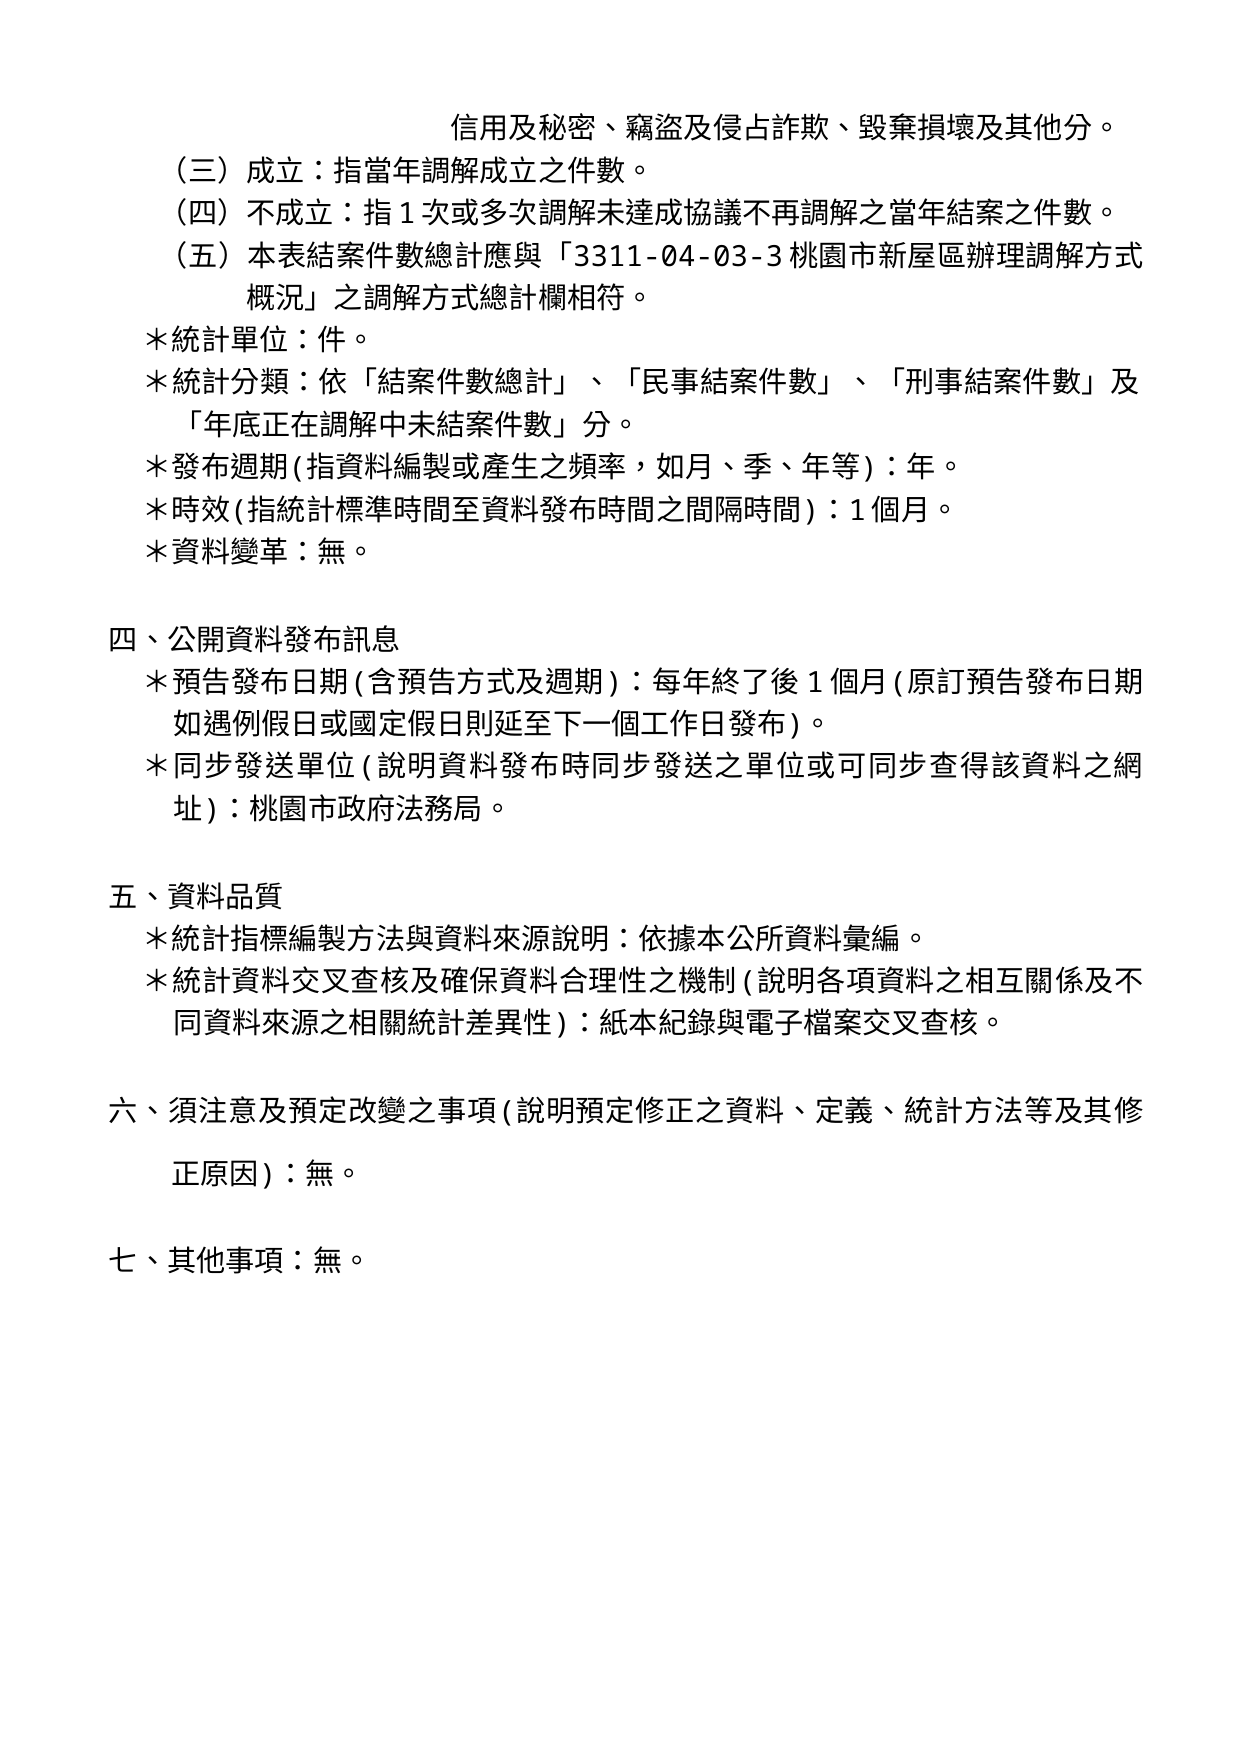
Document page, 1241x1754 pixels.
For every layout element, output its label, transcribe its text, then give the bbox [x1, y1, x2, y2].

table_header 統計資料背景說明 資料種類：其他行政統計 資料項目：桃園市新屋區辦理調解業務概況 一、發布及編製機關單位 ＊發布機關、單位：桃園市新屋區公所會計室 ＊編製單位：桃園市新屋區公所民政課 ＊聯絡電話：(03)4772111#340 ＊傳真：(03)4871118 ＊電子信箱：10018153@mail.tycg.gov.tw 二、發布形式 ＊口頭： ( )記者會或說明會 ＊書面： ( )新聞稿 ( )報表 ( )書刊，刊名： ＊電子媒體： ( )線上書刊及資料庫， 網址： ( )磁片 ( )光碟片 (√)其他 Open Document File (odf)、Portable Document Format (pdf) 或Excel檔案。 三、資料範圍、週期及時效 ＊統計地區範圍及對象：凡本區轄內依據鄉鎮市調解條例之執行案件，均為統計對象。 ＊統計標準時間：動態資料以當年1月至12月之事實為準；靜態資料以當年12月底之事實為準。 ＊統計項目定義： （一）民事結案件數：按債權、債務、物權、親屬、繼承、商事、營建工程及其他分。 （二）刑事結案件數：按妨害風化、妨害婚姻及家庭、傷害、妨害自由名譽信用及秘密、竊盜及侵占詐欺、毀棄損壞及其他分。 （三）成立：指當年調解成立之件數。 （四）不成立：指1次或多次調解未達成協議不再調解之當年結案之件數。 （五）本表結案件數總計應與「3311-04-03-3桃園市新屋區辦理調解方式概況」之調解方式總計欄相符。 ＊統計單位：件。 ＊統計分類：依「結案件數總計」、「民事結案件數」、「刑事結案件數」及「年底正在調解中未結案件數」分。 ＊發布週期(指資料編製或產生之頻率，如月、季、年等)：年。 ＊時效(指統計標準時間至資料發布時間之間隔時間)：1個月。 ＊資料變革：無。 四、公開資料發布訊息 ＊預告發布日期(含預告方式及週期)：每年終了後1個月(原訂預告發布日期如遇例假日或國定假日則延至下一個工作日發布)。 ＊同步發送單位(說明資料發布時同步發送之單位或可同步查得該資料之網址)：桃園市政府法務局。 五、資料品質 ＊統計指標編製方法與資料來源說明：依據本公所資料彙編。 ＊統計資料交叉查核及確保資料合理性之機制(說明各項資料之相互關係及不同資料來源之相關統計差異性)：紙本紀錄與電子檔案交叉查核。 六、須注意及預定改變之事項(說明預定修正之資料、定義、統計方法等及其修正原因)：無。 七、其他事項：無。 [98, 105, 1155, 1280]
